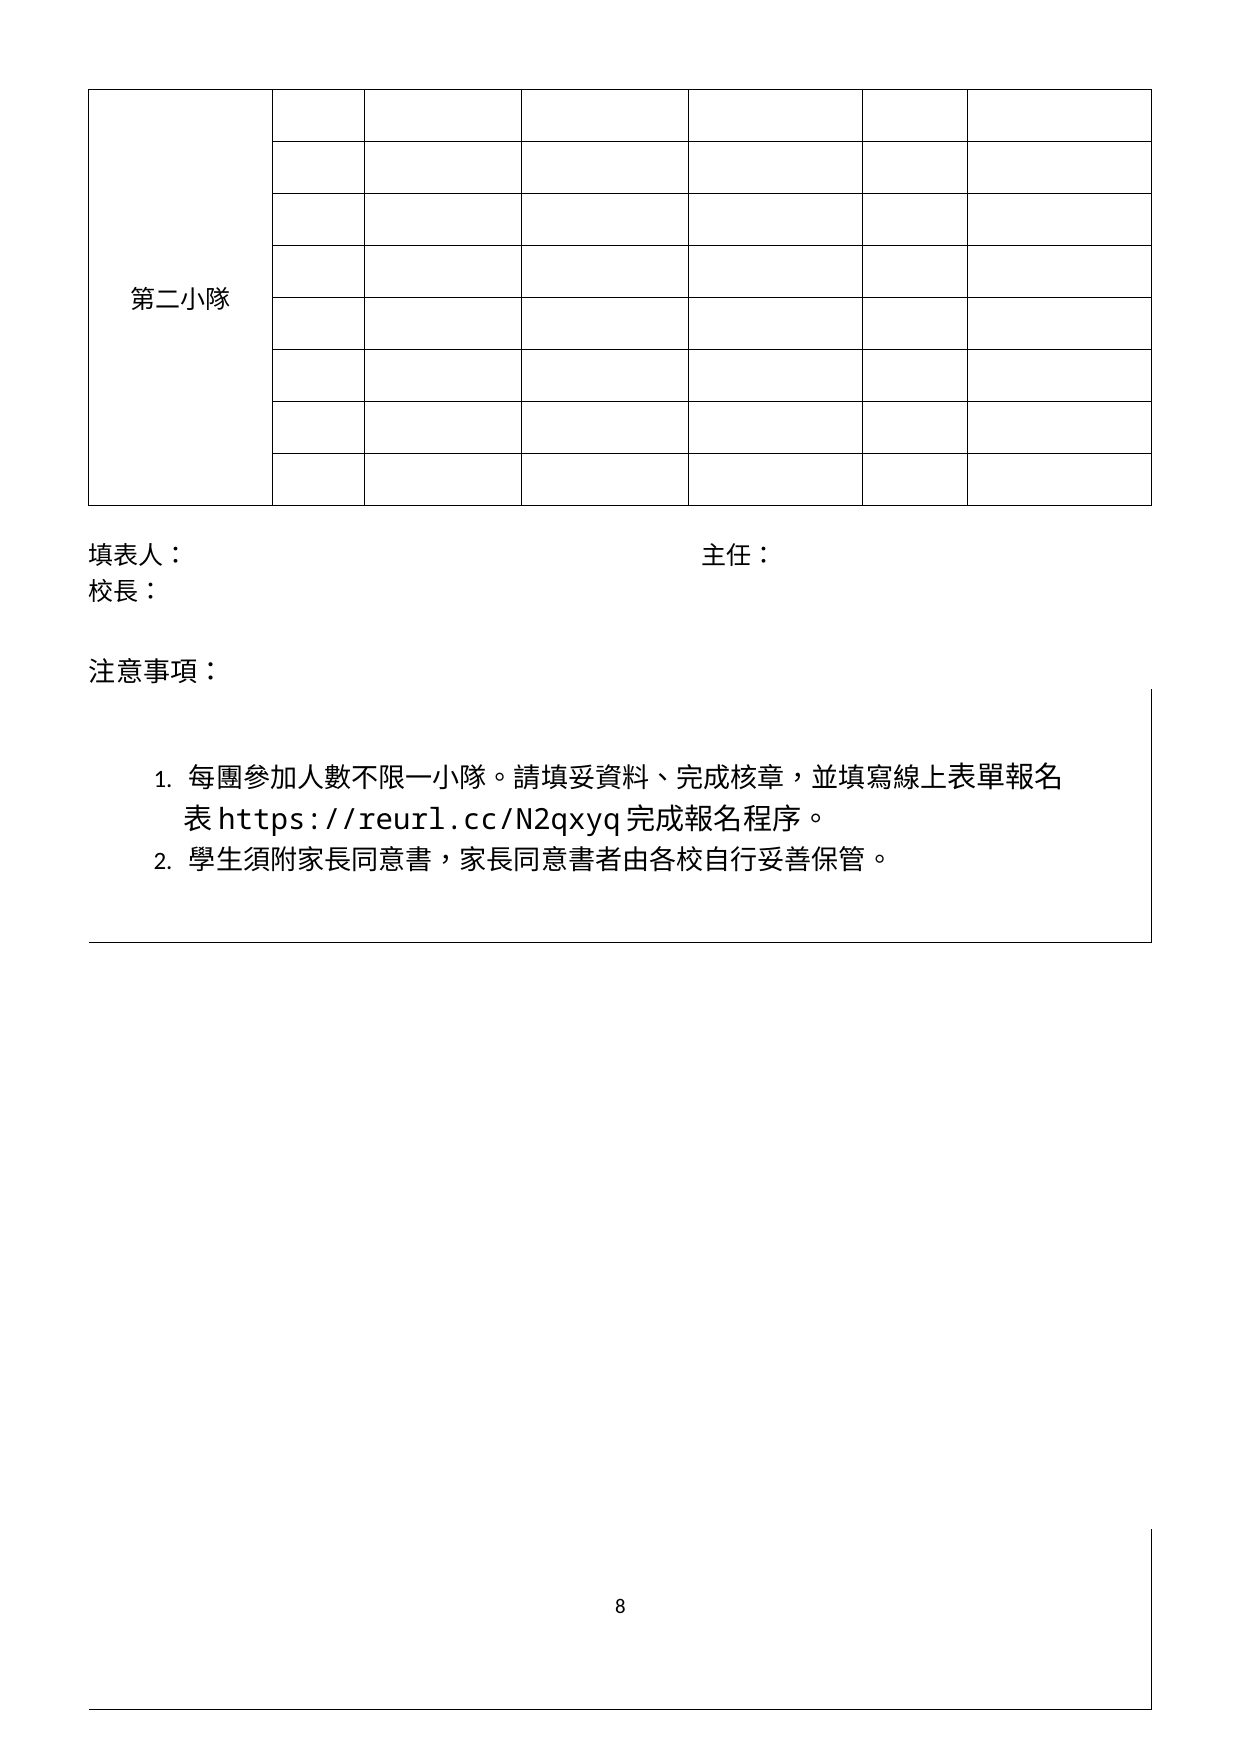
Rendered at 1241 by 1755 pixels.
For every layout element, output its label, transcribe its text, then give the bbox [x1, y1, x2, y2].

table_cell [273, 90, 364, 141]
table_cell [365, 350, 521, 401]
table_cell [365, 298, 521, 349]
table_cell [968, 246, 1151, 297]
table_cell [863, 454, 967, 505]
table_cell [968, 194, 1151, 245]
text 填表人： 主任： 校長： [89, 536, 1152, 608]
table_cell [365, 90, 521, 141]
table_cell [689, 298, 862, 349]
table_cell [365, 402, 521, 453]
table_cell [522, 298, 688, 349]
table_cell [968, 142, 1151, 193]
table_cell [689, 246, 862, 297]
table_cell [365, 142, 521, 193]
table_cell [689, 194, 862, 245]
table_cell [689, 402, 862, 453]
table_cell [968, 454, 1151, 505]
table_cell [968, 350, 1151, 401]
list 學生須附家長同意書，家長同意書者由各校自行妥善保管。 [89, 838, 1151, 942]
table_cell [273, 246, 364, 297]
table_cell [273, 298, 364, 349]
table_cell [863, 194, 967, 245]
table_cell [968, 402, 1151, 453]
table_cell [863, 90, 967, 141]
table_cell [689, 454, 862, 505]
table_cell [863, 402, 967, 453]
list 每團參加人數不限一小隊。請填妥資料、完成核章，並填寫線上表單報名表https://reurl.cc/N2qxyq完成報名程序。 [89, 689, 1151, 838]
table_cell [365, 454, 521, 505]
table_cell [522, 194, 688, 245]
table_cell [863, 298, 967, 349]
table_cell [689, 90, 862, 141]
table_cell [968, 90, 1151, 141]
table_cell [273, 402, 364, 453]
table_cell [863, 142, 967, 193]
table_cell [522, 454, 688, 505]
table_cell [968, 298, 1151, 349]
table_cell [365, 194, 521, 245]
table_cell [273, 350, 364, 401]
table_cell [689, 350, 862, 401]
table_cell [522, 90, 688, 141]
table_cell [522, 350, 688, 401]
table_cell [522, 142, 688, 193]
table_cell [689, 142, 862, 193]
table_cell [522, 246, 688, 297]
text 注意事項： [89, 650, 1152, 689]
table_cell [273, 194, 364, 245]
table_cell [273, 142, 364, 193]
table_cell 第二小隊 [89, 90, 272, 505]
table_cell [365, 246, 521, 297]
table_cell [863, 246, 967, 297]
table_cell [863, 350, 967, 401]
table_cell [522, 402, 688, 453]
table_cell [273, 454, 364, 505]
